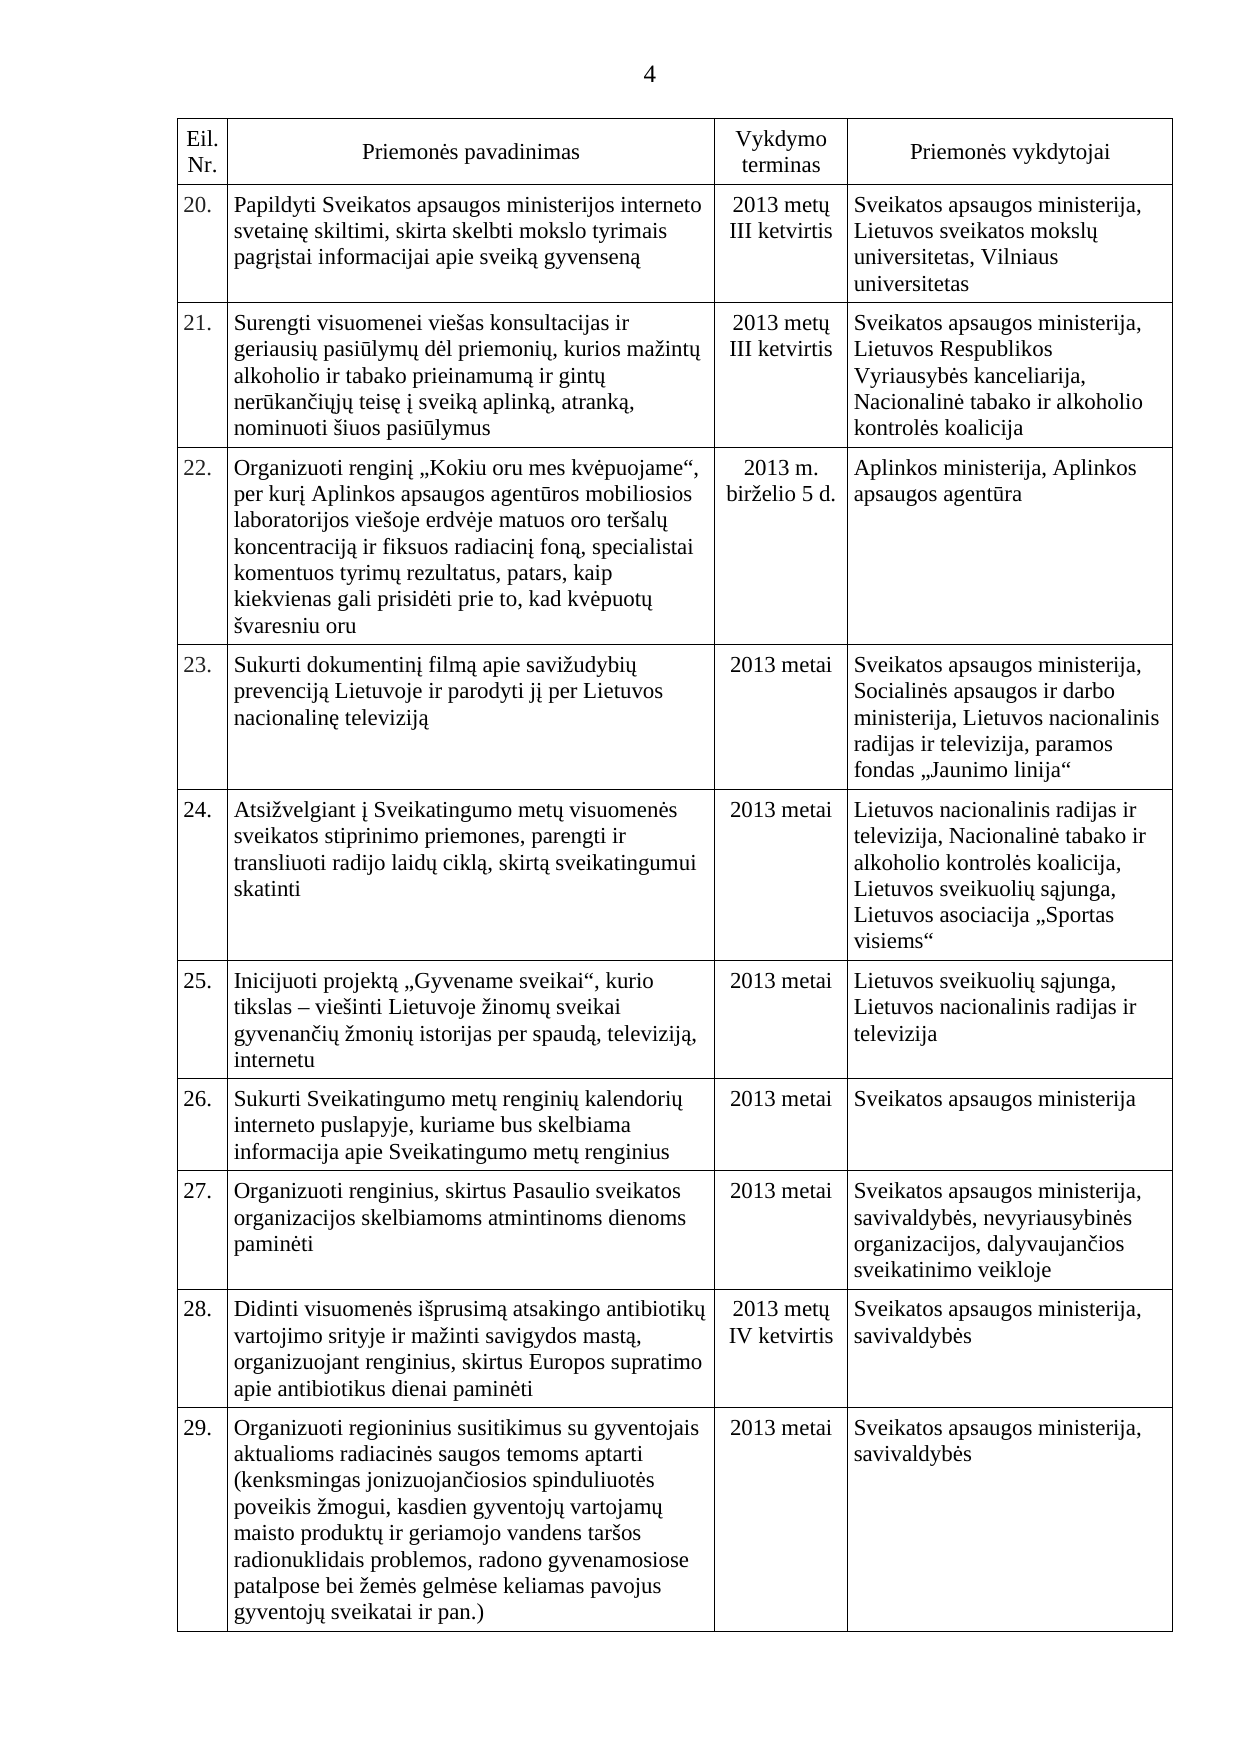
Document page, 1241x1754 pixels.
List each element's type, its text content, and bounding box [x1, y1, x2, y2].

table_cell Sveikatos apsaugos ministerija, Lietuvos sveikatos mokslų universitetas, Vilniaus universitetas [848, 185, 1172, 302]
table_cell Sveikatos apsaugos ministerija, savivaldybės [848, 1290, 1172, 1407]
table_cell 2013 metai [715, 961, 847, 1078]
table_cell 2013 metų IV ketvirtis [715, 1290, 847, 1407]
table_cell 25. [178, 961, 227, 1078]
table_cell Inicijuoti projektą „Gyvename sveikai“, kurio tikslas – viešinti Lietuvoje žinomų sveikai gyvenančių žmonių istorijas per spaudą, televiziją, internetu [228, 961, 714, 1078]
table_cell 22. [178, 448, 227, 644]
table_header Priemonės vykdytojai [848, 119, 1172, 184]
table_cell 26. [178, 1079, 227, 1170]
table_cell 2013 metai [715, 645, 847, 789]
table_cell 21. [178, 303, 227, 447]
table_cell 2013 m. birželio 5 d. [715, 448, 847, 644]
table_cell 24. [178, 790, 227, 960]
table_cell Sveikatos apsaugos ministerija, Socialinės apsaugos ir darbo ministerija, Lietuvos nacionalinis radijas ir televizija, paramos fondas „Jaunimo linija“ [848, 645, 1172, 789]
table_cell 2013 metų III ketvirtis [715, 303, 847, 447]
table_cell 2013 metai [715, 1408, 847, 1631]
table_cell Lietuvos nacionalinis radijas ir televizija, Nacionalinė tabako ir alkoholio kontrolės koalicija, Lietuvos sveikuolių sąjunga, Lietuvos asociacija „Sportas visiems“ [848, 790, 1172, 960]
table_cell Organizuoti renginį „Kokiu oru mes kvėpuojame“, per kurį Aplinkos apsaugos agentūros mobiliosios laboratorijos viešoje erdvėje matuos oro teršalų koncentraciją ir fiksuos radiacinį foną, specialistai komentuos tyrimų rezultatus, patars, kaip kiekvienas gali prisidėti prie to, kad kvėpuotų švaresniu oru [228, 448, 714, 644]
table_cell Sveikatos apsaugos ministerija, savivaldybės [848, 1408, 1172, 1631]
table_cell Lietuvos sveikuolių sąjunga, Lietuvos nacionalinis radijas ir televizija [848, 961, 1172, 1078]
table_header Priemonės pavadinimas [228, 119, 714, 184]
table_cell 2013 metai [715, 790, 847, 960]
table_header Vykdymo terminas [715, 119, 847, 184]
table_cell 20. [178, 185, 227, 302]
table_cell 28. [178, 1290, 227, 1407]
table_cell 23. [178, 645, 227, 789]
table_cell Sveikatos apsaugos ministerija, Lietuvos Respublikos Vyriausybės kanceliarija, Nacionalinė tabako ir alkoholio kontrolės koalicija [848, 303, 1172, 447]
table_cell Sveikatos apsaugos ministerija, savivaldybės, nevyriausybinės organizacijos, dalyvaujančios sveikatinimo veikloje [848, 1171, 1172, 1288]
table_cell Surengti visuomenei viešas konsultacijas ir geriausių pasiūlymų dėl priemonių, kurios mažintų alkoholio ir tabako prieinamumą ir gintų nerūkančiųjų teisę į sveiką aplinką, atranką, nominuoti šiuos pasiūlymus [228, 303, 714, 447]
table_cell 27. [178, 1171, 227, 1288]
table_cell Papildyti Sveikatos apsaugos ministerijos interneto svetainę skiltimi, skirta skelbti mokslo tyrimais pagrįstai informacijai apie sveiką gyvenseną [228, 185, 714, 302]
table_cell 2013 metai [715, 1171, 847, 1288]
table_cell Didinti visuomenės išprusimą atsakingo antibiotikų vartojimo srityje ir mažinti savigydos mastą, organizuojant renginius, skirtus Europos supratimo apie antibiotikus dienai paminėti [228, 1290, 714, 1407]
table_cell 29. [178, 1408, 227, 1631]
table_cell Aplinkos ministerija, Aplinkos apsaugos agentūra [848, 448, 1172, 644]
table_cell Sukurti dokumentinį filmą apie savižudybių prevenciją Lietuvoje ir parodyti jį per Lietuvos nacionalinę televiziją [228, 645, 714, 789]
table_cell Sveikatos apsaugos ministerija [848, 1079, 1172, 1170]
table_cell 2013 metų III ketvirtis [715, 185, 847, 302]
table_cell Atsižvelgiant į Sveikatingumo metų visuomenės sveikatos stiprinimo priemones, parengti ir transliuoti radijo laidų ciklą, skirtą sveikatingumui skatinti [228, 790, 714, 960]
table_cell Sukurti Sveikatingumo metų renginių kalendorių interneto puslapyje, kuriame bus skelbiama informacija apie Sveikatingumo metų renginius [228, 1079, 714, 1170]
table_header Eil. Nr. [178, 119, 227, 184]
table_cell 2013 metai [715, 1079, 847, 1170]
table_cell Organizuoti regioninius susitikimus su gyventojais aktualioms radiacinės saugos temoms aptarti (kenksmingas jonizuojančiosios spinduliuotės poveikis žmogui, kasdien gyventojų vartojamų maisto produktų ir geriamojo vandens taršos radionuklidais problemos, radono gyvenamosiose patalpose bei žemės gelmėse keliamas pavojus gyventojų sveikatai ir pan.) [228, 1408, 714, 1631]
table_cell Organizuoti renginius, skirtus Pasaulio sveikatos organizacijos skelbiamoms atmintinoms dienoms paminėti [228, 1171, 714, 1288]
